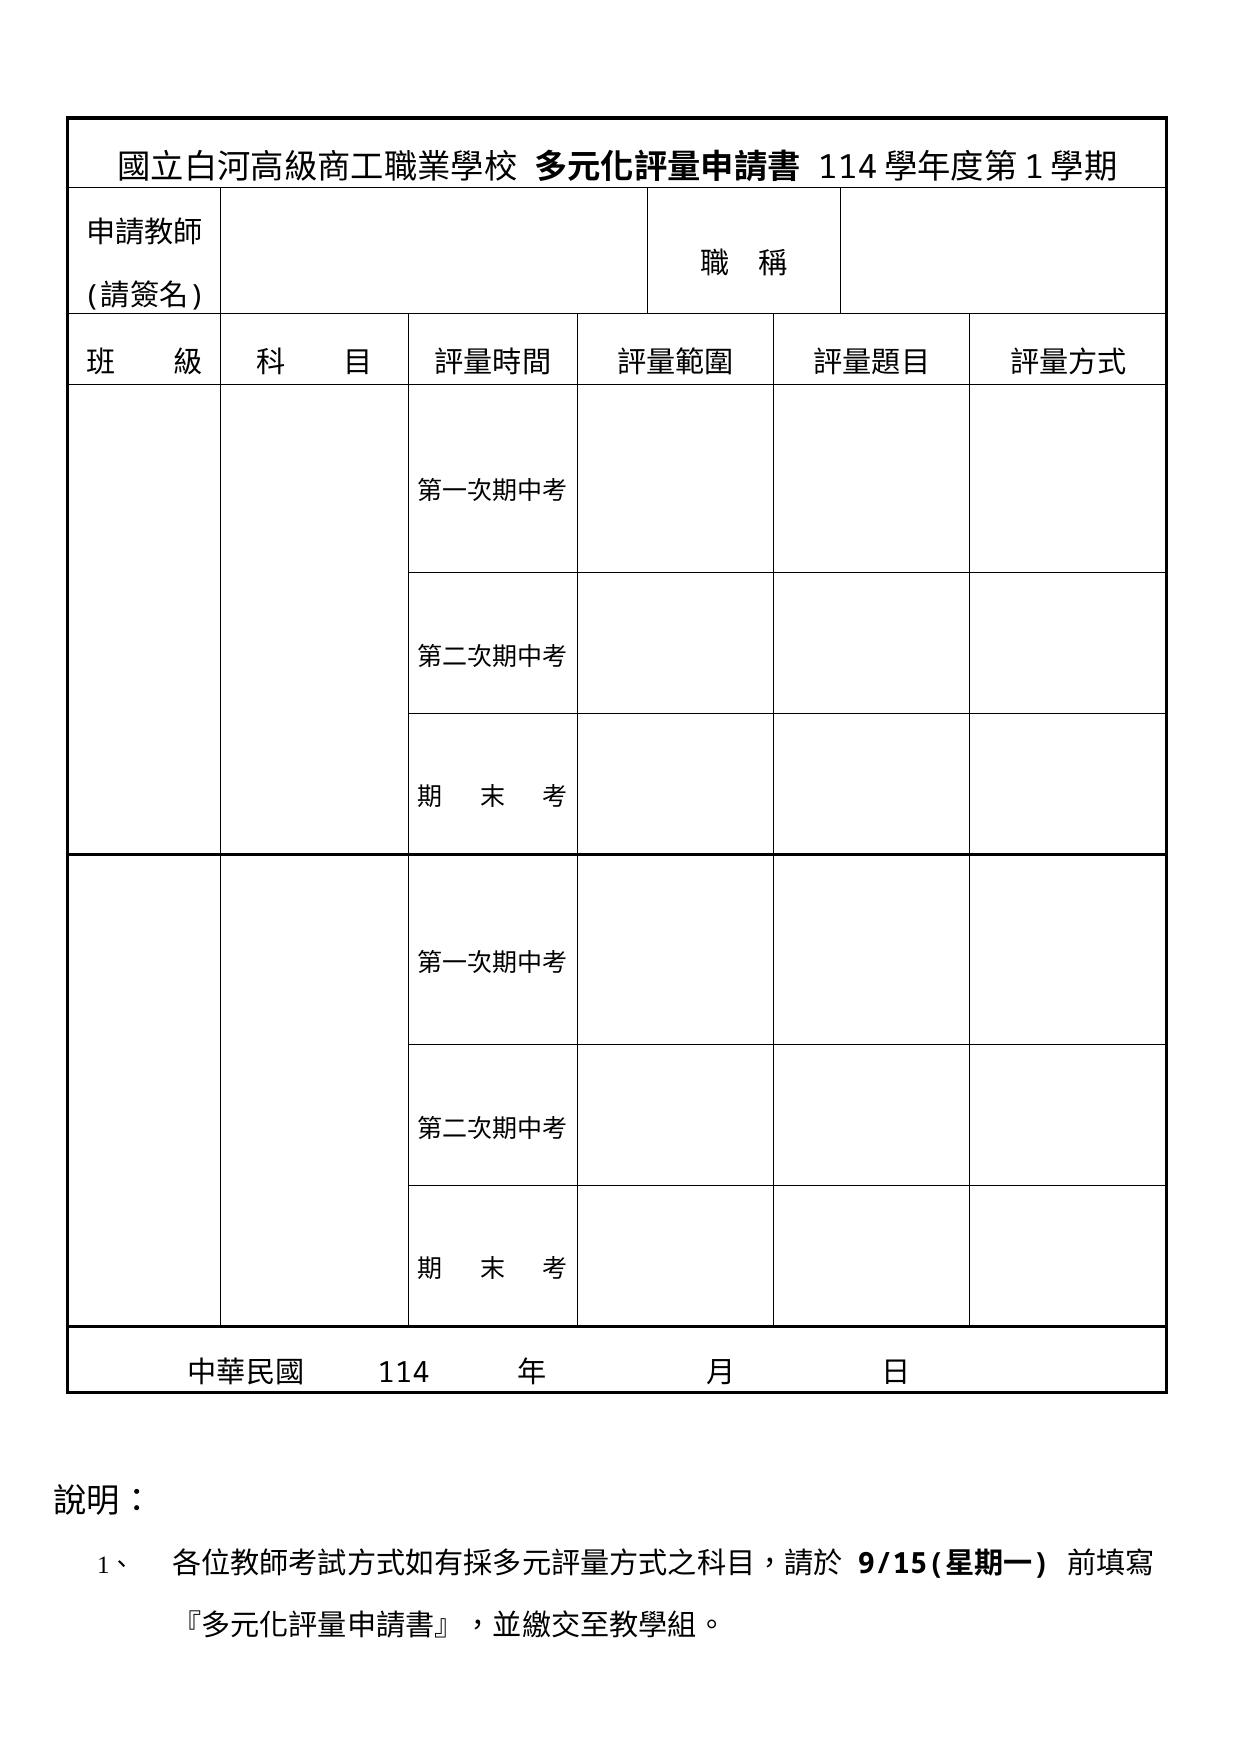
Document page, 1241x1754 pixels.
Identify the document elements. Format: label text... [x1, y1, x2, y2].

table_cell 評量範圍 [578, 314, 773, 383]
table_cell 科 目 [221, 314, 408, 383]
table_cell [774, 573, 969, 713]
table_cell [221, 385, 408, 853]
table_cell [774, 1045, 969, 1184]
table_cell 評量題目 [774, 314, 969, 383]
text 說明： [53, 1456, 1181, 1519]
table_cell [774, 714, 969, 853]
table_cell [578, 856, 773, 1044]
table_cell [970, 856, 1165, 1044]
table_cell 班 級 [69, 314, 220, 383]
table_cell 申請教師 (請簽名) [69, 188, 220, 313]
table_cell [970, 1186, 1165, 1325]
table_cell 第二次期中考 [409, 1045, 577, 1184]
table_cell [841, 188, 1165, 313]
table_cell [970, 1045, 1165, 1184]
table_cell 評量方式 [970, 314, 1165, 383]
table_cell [578, 1045, 773, 1184]
text 『多元化評量申請書』，並繳交至教學組。 [172, 1581, 1181, 1644]
table_cell [221, 188, 647, 313]
table_cell [578, 573, 773, 713]
table_cell [221, 856, 408, 1325]
table_cell [69, 385, 220, 853]
table_cell [69, 856, 220, 1325]
table_cell [970, 573, 1165, 713]
table_cell [578, 385, 773, 572]
table_cell [578, 1186, 773, 1325]
table_cell 職 稱 [648, 188, 840, 313]
table_cell 期 末 考 [409, 714, 577, 853]
table_cell [774, 1186, 969, 1325]
table_cell 第一次期中考 [409, 856, 577, 1044]
table_cell 期 末 考 [409, 1186, 577, 1325]
table_header 國立白河高級商工職業學校 多元化評量申請書 114學年度第1學期 [69, 120, 1165, 187]
table_cell 中華民國 114 年 月 日 [69, 1328, 1165, 1391]
list 各位教師考試方式如有採多元評量方式之科目，請於 9/15(星期一) 前填寫 [97, 1519, 1181, 1581]
table_cell [578, 714, 773, 853]
table_cell [774, 856, 969, 1044]
table_cell 第二次期中考 [409, 573, 577, 713]
table_cell [970, 714, 1165, 853]
table_cell 第一次期中考 [409, 385, 577, 572]
table_cell [774, 385, 969, 572]
table_cell 評量時間 [409, 314, 577, 383]
table_cell [970, 385, 1165, 572]
